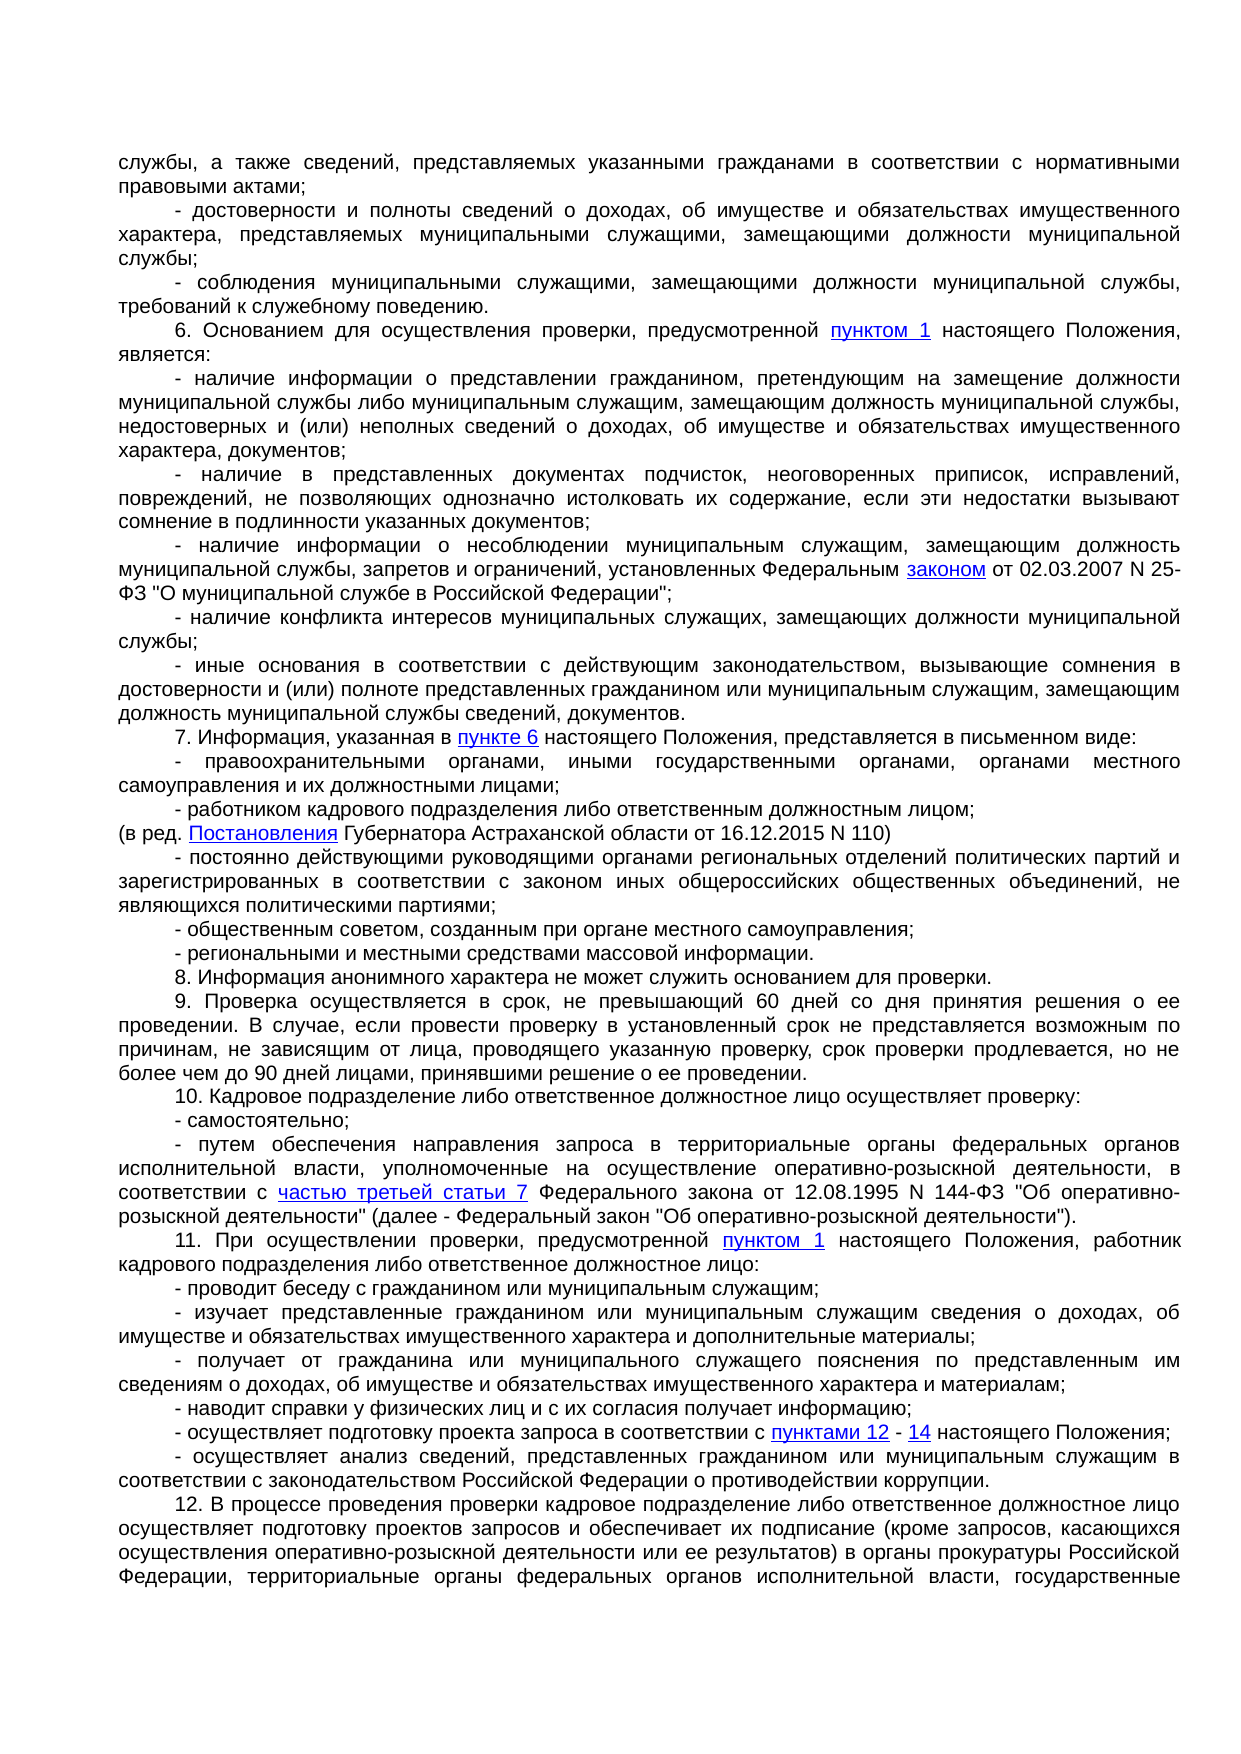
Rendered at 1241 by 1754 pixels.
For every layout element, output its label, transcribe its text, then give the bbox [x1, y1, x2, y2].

text - наличие информации о несоблюдении муниципальным служащим, замещающим должность муниципальной службы, запретов и ограничений, установленных Федеральным законом от 02.03.2007 N 25-ФЗ "О муниципальной службе в Российской Федерации"; [118, 533, 1181, 605]
text - наводит справки у физических лиц и с их согласия получает информацию; [118, 1396, 1181, 1420]
text - осуществляет подготовку проекта запроса в соответствии с пунктами 12 - 14 настоящего Положения; [118, 1420, 1181, 1444]
text - наличие информации о представлении гражданином, претендующим на замещение должности муниципальной службы либо муниципальным служащим, замещающим должность муниципальной службы, недостоверных и (или) неполных сведений о доходах, об имуществе и обязательствах имущественного характера, документов; [118, 366, 1181, 461]
text - изучает представленные гражданином или муниципальным служащим сведения о доходах, об имуществе и обязательствах имущественного характера и дополнительные материалы; [118, 1300, 1181, 1348]
text - постоянно действующими руководящими органами региональных отделений политических партий и зарегистрированных в соответствии с законом иных общероссийских общественных объединений, не являющихся политическими партиями; [118, 845, 1181, 917]
text 11. При осуществлении проверки, предусмотренной пунктом 1 настоящего Положения, работник кадрового подразделения либо ответственное должностное лицо: [118, 1228, 1181, 1276]
text 12. В процессе проведения проверки кадровое подразделение либо ответственное должностное лицо осуществляет подготовку проектов запросов и обеспечивает их подписание (кроме запросов, касающихся осуществления оперативно-розыскной деятельности или ее результатов) в органы прокуратуры Российской Федерации, территориальные органы федеральных органов исполнительной власти, государственные [118, 1492, 1181, 1587]
text 10. Кадровое подразделение либо ответственное должностное лицо осуществляет проверку: [118, 1084, 1181, 1108]
text службы, а также сведений, представляемых указанными гражданами в соответствии с нормативными правовыми актами; [118, 150, 1181, 198]
text 7. Информация, указанная в пункте 6 настоящего Положения, представляется в письменном виде: [118, 725, 1181, 749]
text - путем обеспечения направления запроса в территориальные органы федеральных органов исполнительной власти, уполномоченные на осуществление оперативно-розыскной деятельности, в соответствии с частью третьей статьи 7 Федерального закона от 12.08.1995 N 144-ФЗ "Об оперативно-розыскной деятельности" (далее - Федеральный закон "Об оперативно-розыскной деятельности"). [118, 1132, 1181, 1228]
text - наличие конфликта интересов муниципальных служащих, замещающих должности муниципальной службы; [118, 605, 1181, 653]
text 8. Информация анонимного характера не может служить основанием для проверки. [118, 964, 1181, 988]
text - получает от гражданина или муниципального служащего пояснения по представленным им сведениям о доходах, об имуществе и обязательствах имущественного характера и материалам; [118, 1348, 1181, 1396]
text (в ред. Постановления Губернатора Астраханской области от 16.12.2015 N 110) [118, 821, 1181, 845]
text 6. Основанием для осуществления проверки, предусмотренной пунктом 1 настоящего Положения, является: [118, 318, 1181, 366]
text - общественным советом, созданным при органе местного самоуправления; [118, 917, 1181, 941]
text - наличие в представленных документах подчисток, неоговоренных приписок, исправлений, повреждений, не позволяющих однозначно истолковать их содержание, если эти недостатки вызывают сомнение в подлинности указанных документов; [118, 461, 1181, 533]
text - осуществляет анализ сведений, представленных гражданином или муниципальным служащим в соответствии с законодательством Российской Федерации о противодействии коррупции. [118, 1444, 1181, 1492]
text - самостоятельно; [118, 1108, 1181, 1132]
text - правоохранительными органами, иными государственными органами, органами местного самоуправления и их должностными лицами; [118, 749, 1181, 797]
text 9. Проверка осуществляется в срок, не превышающий 60 дней со дня принятия решения о ее проведении. В случае, если провести проверку в установленный срок не представляется возможным по причинам, не зависящим от лица, проводящего указанную проверку, срок проверки продлевается, но не более чем до 90 дней лицами, принявшими решение о ее проведении. [118, 988, 1181, 1084]
text - региональными и местными средствами массовой информации. [118, 941, 1181, 964]
text - работником кадрового подразделения либо ответственным должностным лицом; [118, 797, 1181, 821]
text - соблюдения муниципальными служащими, замещающими должности муниципальной службы, требований к служебному поведению. [118, 270, 1181, 318]
text - проводит беседу с гражданином или муниципальным служащим; [118, 1276, 1181, 1300]
text - иные основания в соответствии с действующим законодательством, вызывающие сомнения в достоверности и (или) полноте представленных гражданином или муниципальным служащим, замещающим должность муниципальной службы сведений, документов. [118, 653, 1181, 725]
text - достоверности и полноты сведений о доходах, об имуществе и обязательствах имущественного характера, представляемых муниципальными служащими, замещающими должности муниципальной службы; [118, 198, 1181, 270]
